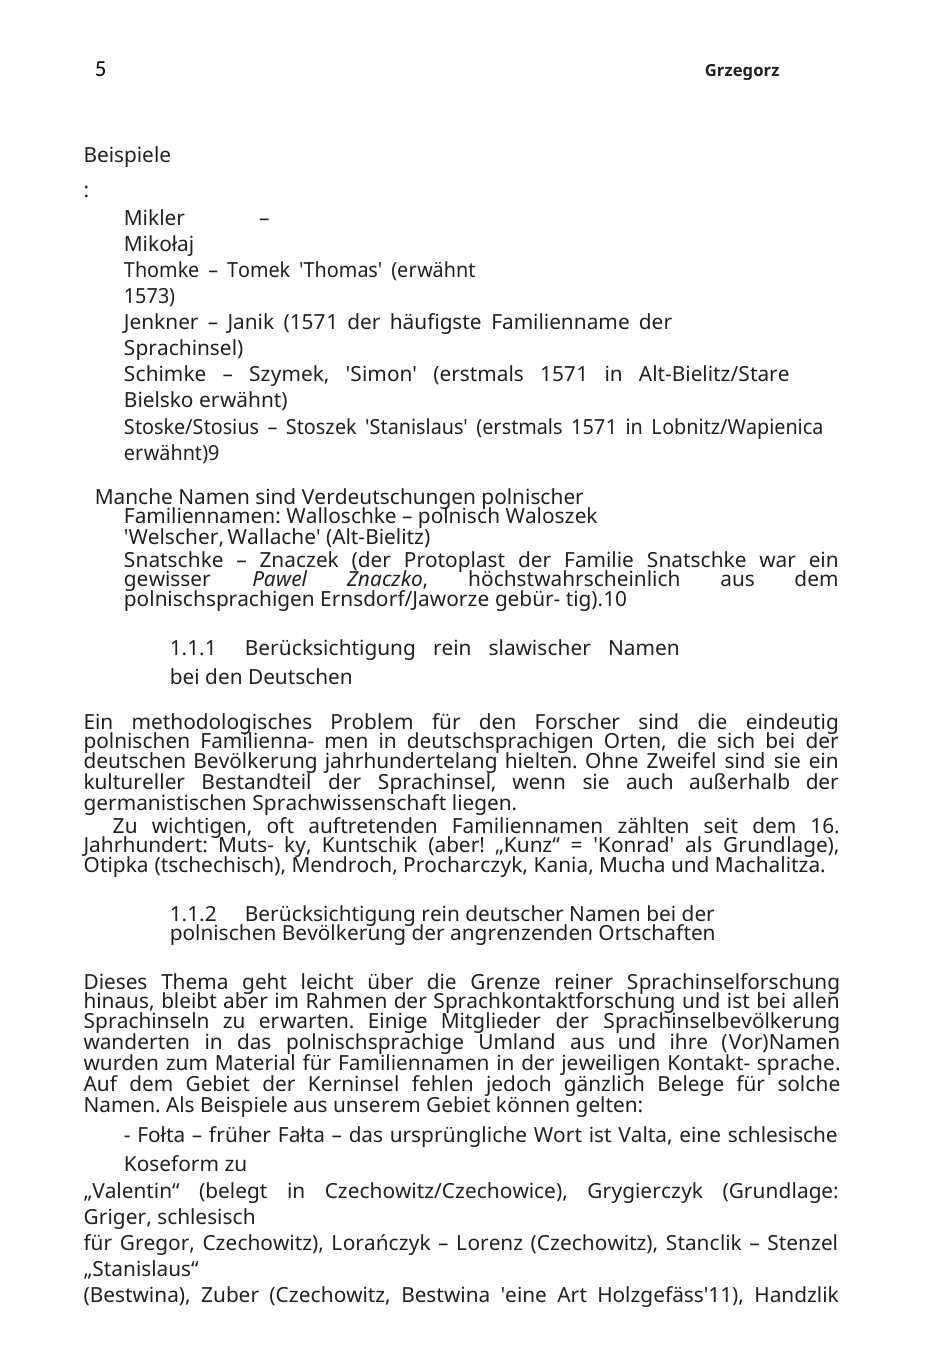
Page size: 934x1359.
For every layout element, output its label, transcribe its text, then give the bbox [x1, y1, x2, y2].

text Thomke – Tomek 'Thomas' (erwähnt 1573) [124, 257, 475, 309]
text Jenkner – Janik (1571 der häufigste Familienname der Sprachinsel) [124, 309, 672, 361]
text Dieses Thema geht leicht über die Grenze reiner Sprachinselforschung hinaus, bleibt aber im Rahmen der Sprachkontaktforschung und ist bei allen Sprachinseln zu erwarten. Einige Mitglieder der Sprachinselbevölkerung wanderten in das polnischsprachige Umland aus und ihre (Vor)Namen wurden zum Material für Familiennamen in der jeweiligen Kontakt- sprache. Auf dem Gebiet der Kerninsel fehlen jedoch gänzlich Belege für solche Namen. Als Beispiele aus unserem Gebiet können gelten: [83, 973, 840, 1118]
text Mikler – Mikołaj [124, 205, 269, 257]
text Ein methodologisches Problem für den Forscher sind die eindeutig polnischen Familienna- men in deutschsprachigen Orten, die sich bei der deutschen Bevölkerung jahrhundertelang hielten. Ohne Zweifel sind sie ein kultureller Bestandteil der Sprachinsel, wenn sie auch außerhalb der germanistischen Sprachwissenschaft liegen. [83, 713, 839, 817]
text Zu wichtigen, oft auftretenden Familiennamen zählten seit dem 16. Jahrhundert: Muts- ky, Kuntschik (aber! „Kunz“ = 'Konrad' als Grundlage), Otipka (tschechisch), Mendroch, Procharczyk, Kania, Mucha und Machalitza. [83, 817, 840, 879]
text „Valentin“ (belegt in Czechowitz/Czechowice), Grygierczyk (Grundlage: Griger, schlesisch [83, 1177, 839, 1229]
text Stoske/Stosius – Stoszek 'Stanislaus' (erstmals 1571 in Lobnitz/Wapienica erwähnt)9 [124, 413, 823, 466]
text Beispiele: [83, 134, 175, 205]
text Schimke – Szymek, 'Simon' (erstmals 1571 in Alt-Bielitz/Stare Bielsko erwähnt) [124, 361, 789, 413]
text (Bestwina), Zuber (Czechowitz, Bestwina 'eine Art Holzgefäss'11), Handzlik [83, 1282, 839, 1308]
list Berücksichtigung rein deutscher Namen bei der polnischen Bevölkerung der angrenzenden Ortschaften [169, 905, 816, 947]
text Manche Namen sind Verdeutschungen polnischer Familiennamen: Walloschke – polnisch Waloszek 'Welscher, Wallache' (Alt-Bielitz) [94, 488, 683, 551]
text - Fołta – früher Fałta – das ursprüngliche Wort ist Valta, eine schlesische Koseform zu [124, 1118, 839, 1177]
text für Gregor, Czechowitz), Lorańczyk – Lorenz (Czechowitz), Stanclik – Stenzel „Stanislaus“ [83, 1229, 839, 1282]
list Berücksichtigung rein slawischer Namen bei den Deutschen [169, 633, 679, 690]
text Snatschke – Znaczek (der Protoplast der Familie Snatschke war ein gewisser Pawel Znaczko, höchstwahrscheinlich aus dem polnischsprachigen Ernsdorf/Jaworze gebür- tig).10 [124, 551, 839, 613]
